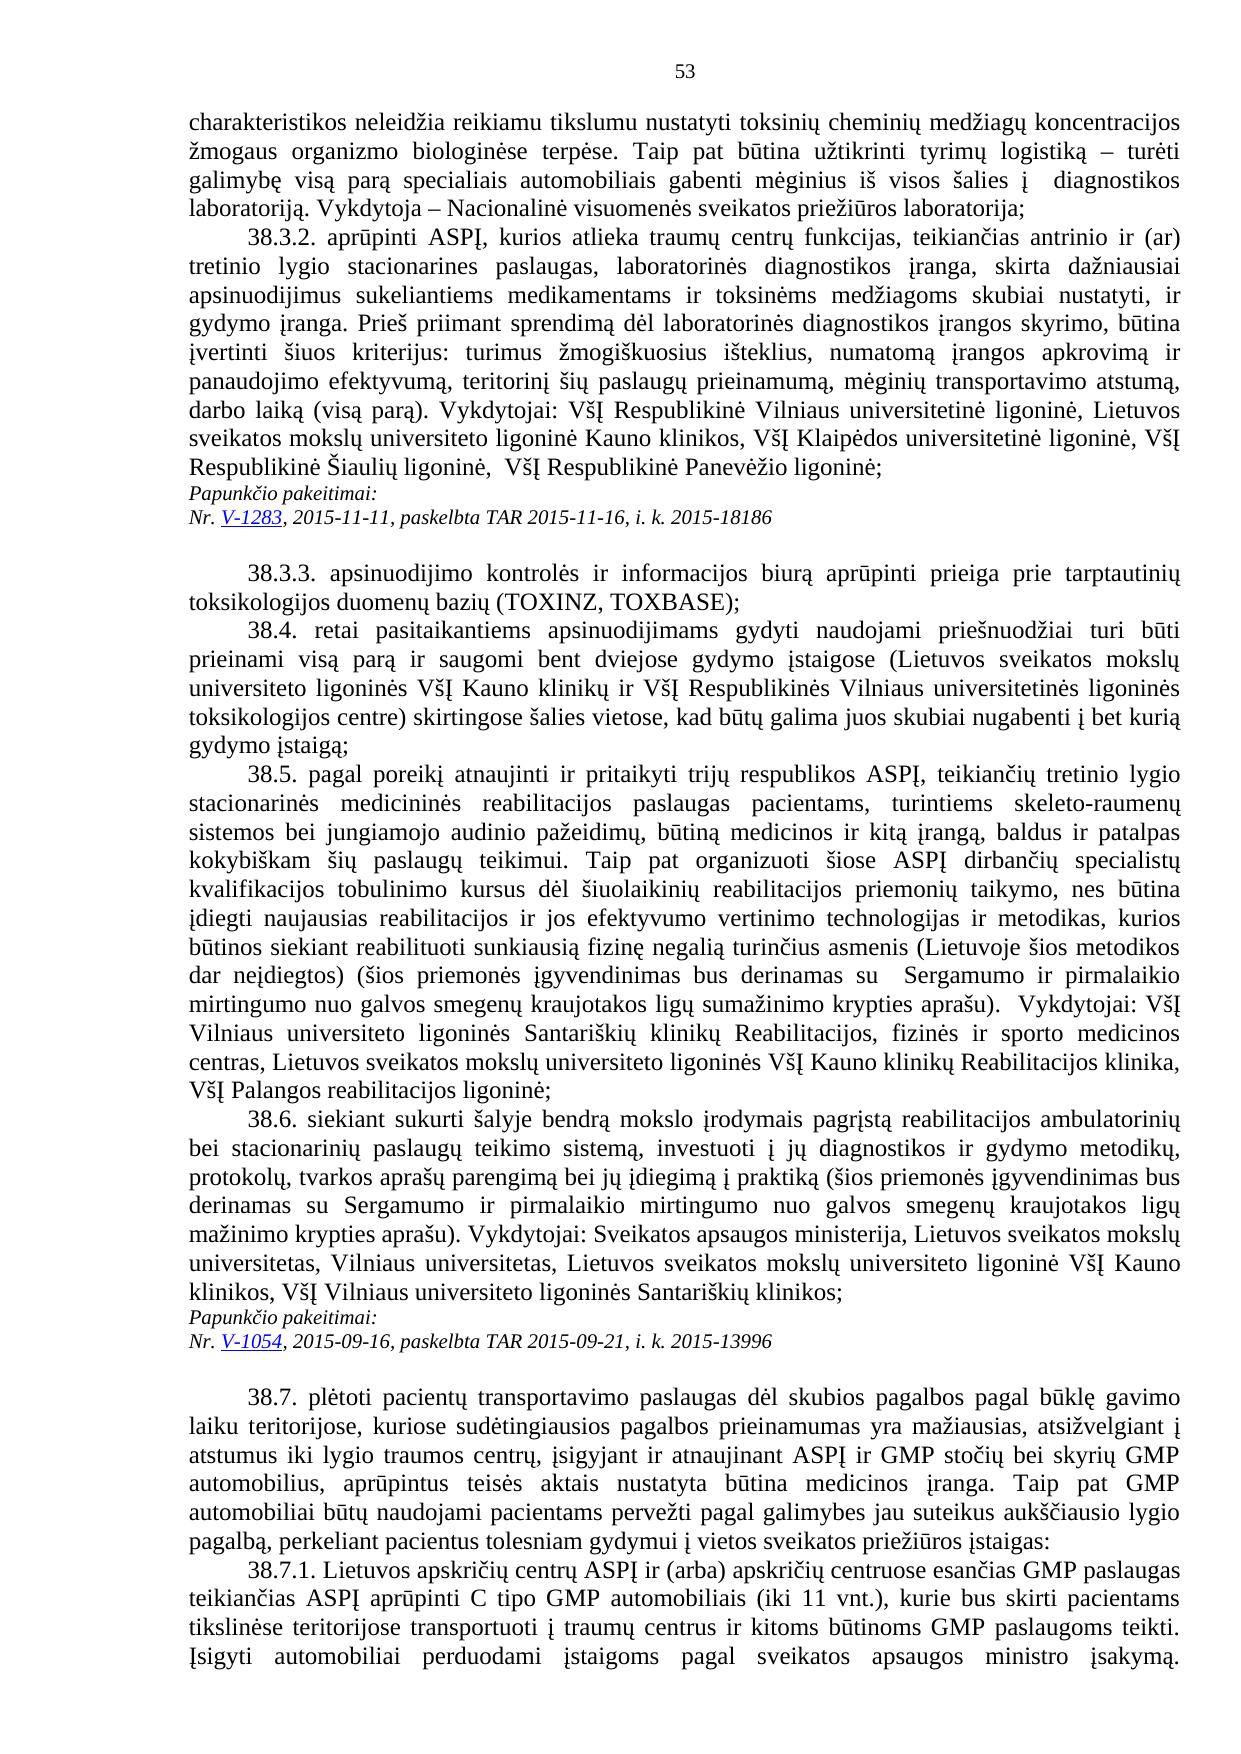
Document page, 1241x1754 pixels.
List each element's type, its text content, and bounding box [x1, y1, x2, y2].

text 38.3.3. apsinuodijimo kontrolės ir informacijos biurą aprūpinti prieiga prie tarptautinių toksikologijos duomenų bazių (TOXINZ, TOXBASE); [188, 558, 1181, 615]
text 38.7. plėtoti pacientų transportavimo paslaugas dėl skubios pagalbos pagal būklę gavimo laiku teritorijose, kuriose sudėtingiausios pagalbos prieinamumas yra mažiausias, atsižvelgiant į atstumus iki lygio traumos centrų, įsigyjant ir atnaujinant ASPĮ ir GMP stočių bei skyrių GMP automobilius, aprūpintus teisės aktais nustatyta būtina medicinos įranga. Taip pat GMP automobiliai būtų naudojami pacientams pervežti pagal galimybes jau suteikus aukščiausio lygio pagalbą, perkeliant pacientus tolesniam gydymui į vietos sveikatos priežiūros įstaigas: [188, 1382, 1181, 1555]
text 38.6. siekiant sukurti šalyje bendrą mokslo įrodymais pagrįstą reabilitacijos ambulatorinių bei stacionarinių paslaugų teikimo sistemą, investuoti į jų diagnostikos ir gydymo metodikų, protokolų, tvarkos aprašų parengimą bei jų įdiegimą į praktiką (šios priemonės įgyvendinimas bus derinamas su Sergamumo ir pirmalaikio mirtingumo nuo galvos smegenų kraujotakos ligų mažinimo krypties aprašu). Vykdytojai: Sveikatos apsaugos ministerija, Lietuvos sveikatos mokslų universitetas, Vilniaus universitetas, Lietuvos sveikatos mokslų universiteto ligoninė VšĮ Kauno klinikos, VšĮ Vilniaus universiteto ligoninės Santariškių klinikos; [188, 1104, 1181, 1305]
text charakteristikos neleidžia reikiamu tikslumu nustatyti toksinių cheminių medžiagų koncentracijos žmogaus organizmo biologinėse terpėse. Taip pat būtina užtikrinti tyrimų logistiką – turėti galimybę visą parą specialiais automobiliais gabenti mėginius iš visos šalies į diagnostikos laboratoriją. Vykdytoja – Nacionalinė visuomenės sveikatos priežiūros laboratorija; [188, 107, 1181, 222]
text Papunkčio pakeitimai: [188, 1305, 1181, 1329]
text 38.3.2. aprūpinti ASPĮ, kurios atlieka traumų centrų funkcijas, teikiančias antrinio ir (ar) tretinio lygio stacionarines paslaugas, laboratorinės diagnostikos įranga, skirta dažniausiai apsinuodijimus sukeliantiems medikamentams ir toksinėms medžiagoms skubiai nustatyti, ir gydymo įranga. Prieš priimant sprendimą dėl laboratorinės diagnostikos įrangos skyrimo, būtina įvertinti šiuos kriterijus: turimus žmogiškuosius išteklius, numatomą įrangos apkrovimą ir panaudojimo efektyvumą, teritorinį šių paslaugų prieinamumą, mėginių transportavimo atstumą, darbo laiką (visą parą). Vykdytojai: VšĮ Respublikinė Vilniaus universitetinė ligoninė, Lietuvos sveikatos mokslų universiteto ligoninė Kauno klinikos, VšĮ Klaipėdos universitetinė ligoninė, VšĮ Respublikinė Šiaulių ligoninė, VšĮ Respublikinė Panevėžio ligoninė; [188, 222, 1181, 481]
text Papunkčio pakeitimai: [188, 481, 1181, 505]
text Nr. V-1283, 2015-11-11, paskelbta TAR 2015-11-16, i. k. 2015-18186 [188, 505, 1181, 529]
text Nr. V-1054, 2015-09-16, paskelbta TAR 2015-09-21, i. k. 2015-13996 [188, 1329, 1181, 1353]
text 38.4. retai pasitaikantiems apsinuodijimams gydyti naudojami priešnuodžiai turi būti prieinami visą parą ir saugomi bent dviejose gydymo įstaigose (Lietuvos sveikatos mokslų universiteto ligoninės VšĮ Kauno klinikų ir VšĮ Respublikinės Vilniaus universitetinės ligoninės toksikologijos centre) skirtingose šalies vietose, kad būtų galima juos skubiai nugabenti į bet kurią gydymo įstaigą; [188, 615, 1181, 759]
text 38.5. pagal poreikį atnaujinti ir pritaikyti trijų respublikos ASPĮ, teikiančių tretinio lygio stacionarinės medicininės reabilitacijos paslaugas pacientams, turintiems skeleto-raumenų sistemos bei jungiamojo audinio pažeidimų, būtiną medicinos ir kitą įrangą, baldus ir patalpas kokybiškam šių paslaugų teikimui. Taip pat organizuoti šiose ASPĮ dirbančių specialistų kvalifikacijos tobulinimo kursus dėl šiuolaikinių reabilitacijos priemonių taikymo, nes būtina įdiegti naujausias reabilitacijos ir jos efektyvumo vertinimo technologijas ir metodikas, kurios būtinos siekiant reabilituoti sunkiausią fizinę negalią turinčius asmenis (Lietuvoje šios metodikos dar neįdiegtos) (šios priemonės įgyvendinimas bus derinamas su Sergamumo ir pirmalaikio mirtingumo nuo galvos smegenų kraujotakos ligų sumažinimo krypties aprašu). Vykdytojai: VšĮ Vilniaus universiteto ligoninės Santariškių klinikų Reabilitacijos, fizinės ir sporto medicinos centras, Lietuvos sveikatos mokslų universiteto ligoninės VšĮ Kauno klinikų Reabilitacijos klinika, VšĮ Palangos reabilitacijos ligoninė; [188, 759, 1181, 1104]
text 38.7.1. Lietuvos apskričių centrų ASPĮ ir (arba) apskričių centruose esančias GMP paslaugas teikiančias ASPĮ aprūpinti C tipo GMP automobiliais (iki 11 vnt.), kurie bus skirti pacientams tikslinėse teritorijose transportuoti į traumų centrus ir kitoms būtinoms GMP paslaugoms teikti. Įsigyti automobiliai perduodami įstaigoms pagal sveikatos apsaugos ministro įsakymą. [188, 1555, 1181, 1670]
